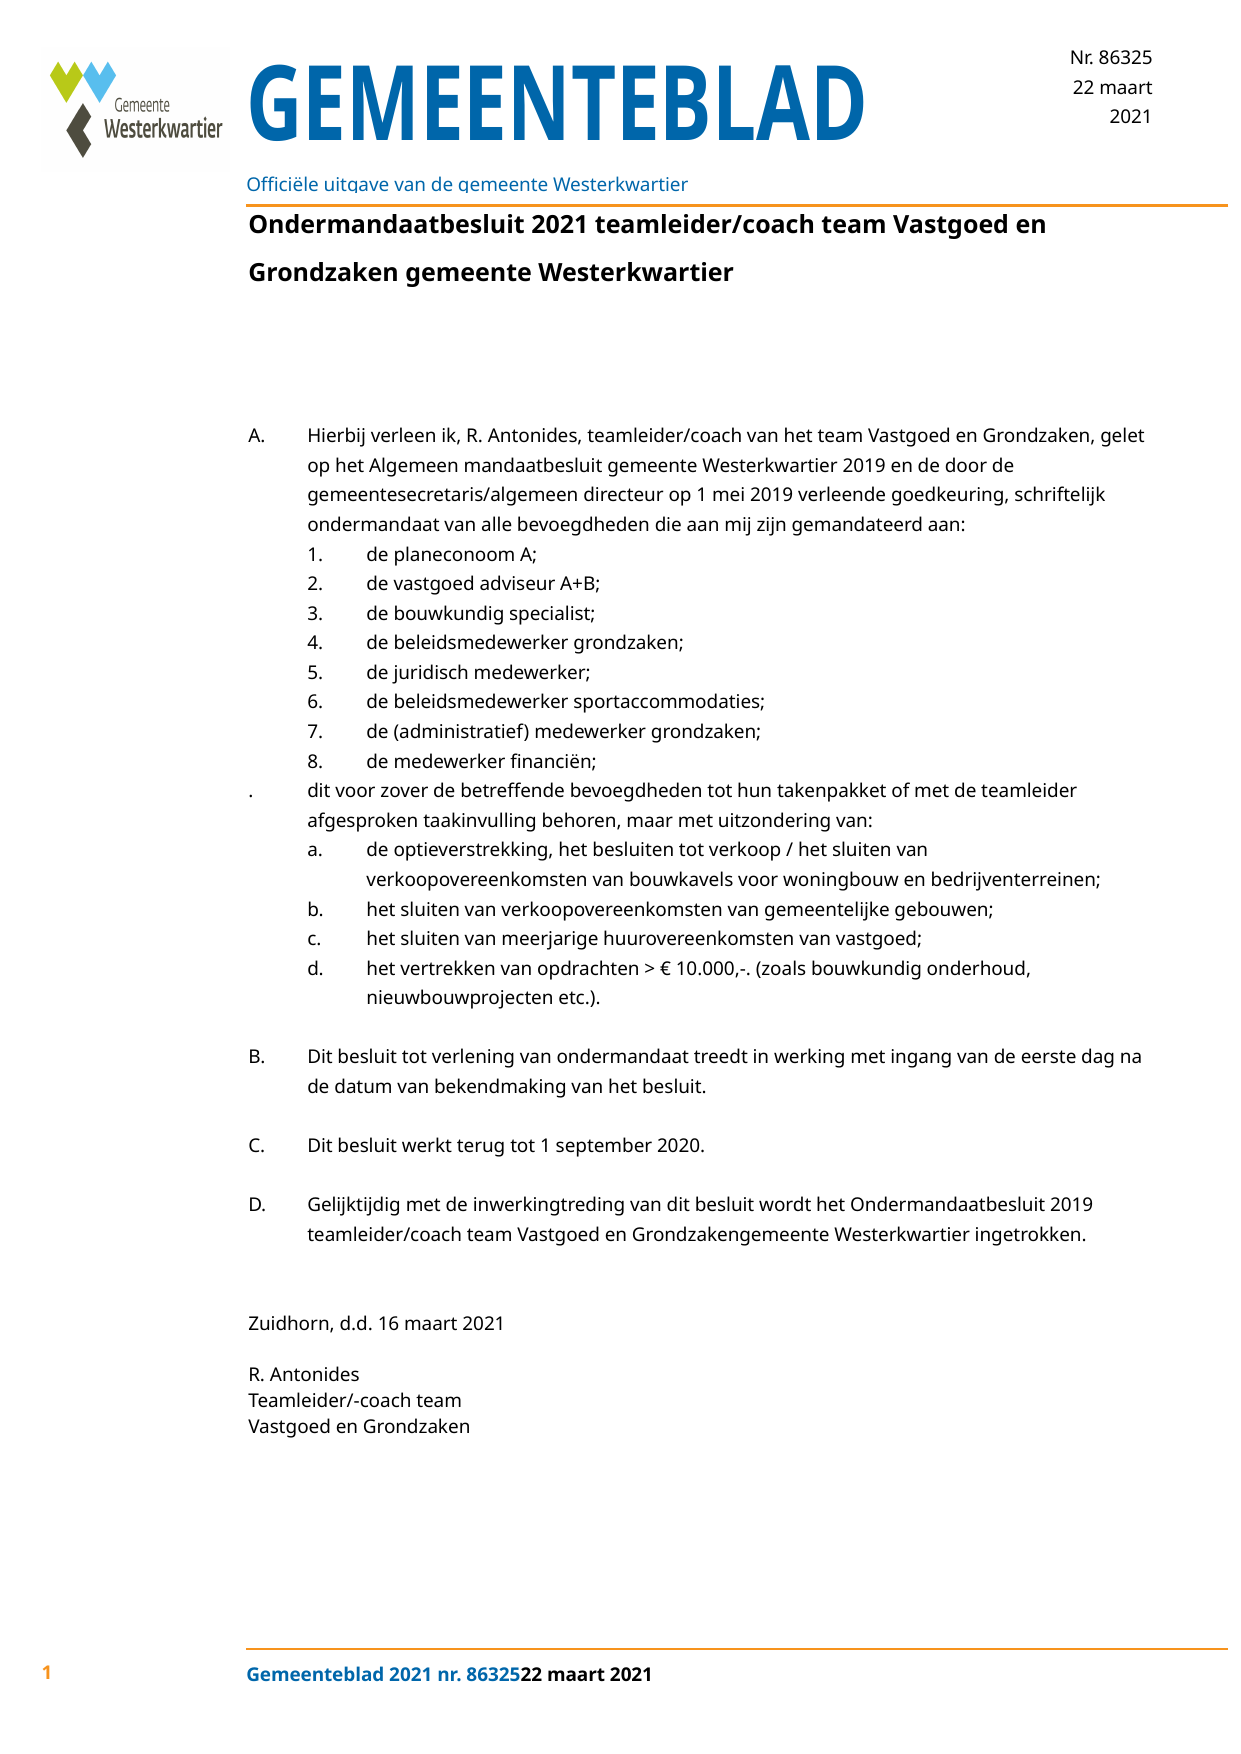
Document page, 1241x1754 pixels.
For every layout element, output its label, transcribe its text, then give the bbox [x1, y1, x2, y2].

list de (administratief) medewerker grondzaken; [307, 718, 1152, 744]
text R. Antonides [248, 1361, 1152, 1387]
list Gelijktijdig met de inwerkingtreding van dit besluit wordt het Ondermandaatbesluit 2019 teamleider/coach team Vastgoed en Grondzakengemeente Westerkwartier ingetrokken. [248, 1192, 1152, 1247]
list de bouwkundig specialist; [307, 600, 1152, 626]
list de planeconoom A; [307, 541, 1152, 567]
list het vertrekken van opdrachten > € 10.000,-. (zoals bouwkundig onderhoud, nieuwbouwprojecten etc.). [307, 955, 1152, 1010]
picture [41, 47, 231, 172]
list de juridisch medewerker; [307, 659, 1152, 685]
list Dit besluit werkt terug tot 1 september 2020. [248, 1132, 1152, 1158]
text Vastgoed en Grondzaken [248, 1413, 1152, 1439]
list het sluiten van meerjarige huurovereenkomsten van vastgoed; [307, 925, 1152, 951]
list dit voor zover de betreffende bevoegdheden tot hun takenpakket of met de teamleider afgesproken taakinvulling behoren, maar met uitzondering van: [248, 777, 1152, 833]
list de beleidsmedewerker sportaccommodaties; [307, 689, 1152, 714]
list Hierbij verleen ik, R. Antonides, teamleider/coach van het team Vastgoed en Grondzaken, gelet op het Algemeen mandaatbesluit gemeente Westerkwartier 2019 en de door de gemeentesecretaris/algemeen directeur op 1 mei 2019 verleende goedkeuring, schriftelijk ondermandaat van alle bevoegdheden die aan mij zijn gemandateerd aan: [248, 422, 1152, 537]
list het sluiten van verkoopovereenkomsten van gemeentelijke gebouwen; [307, 896, 1152, 922]
list de medewerker financiën; [307, 748, 1152, 774]
list de vastgoed adviseur A+B; [307, 570, 1152, 596]
text Ondermandaatbesluit 2021 teamleider/coach team Vastgoed en Grondzaken gemeente Westerkwartier [248, 207, 1152, 288]
text Zuidhorn, d.d. 16 maart 2021 [248, 1310, 1152, 1336]
list Dit besluit tot verlening van ondermandaat treedt in werking met ingang van de eerste dag na de datum van bekendmaking van het besluit. [248, 1044, 1152, 1099]
list de beleidsmedewerker grondzaken; [307, 629, 1152, 655]
list de optieverstrekking, het besluiten tot verkoop / het sluiten van verkoopovereenkomsten van bouwkavels voor woningbouw en bedrijventerreinen; [307, 837, 1152, 892]
text Teamleider/-coach team [248, 1387, 1152, 1413]
